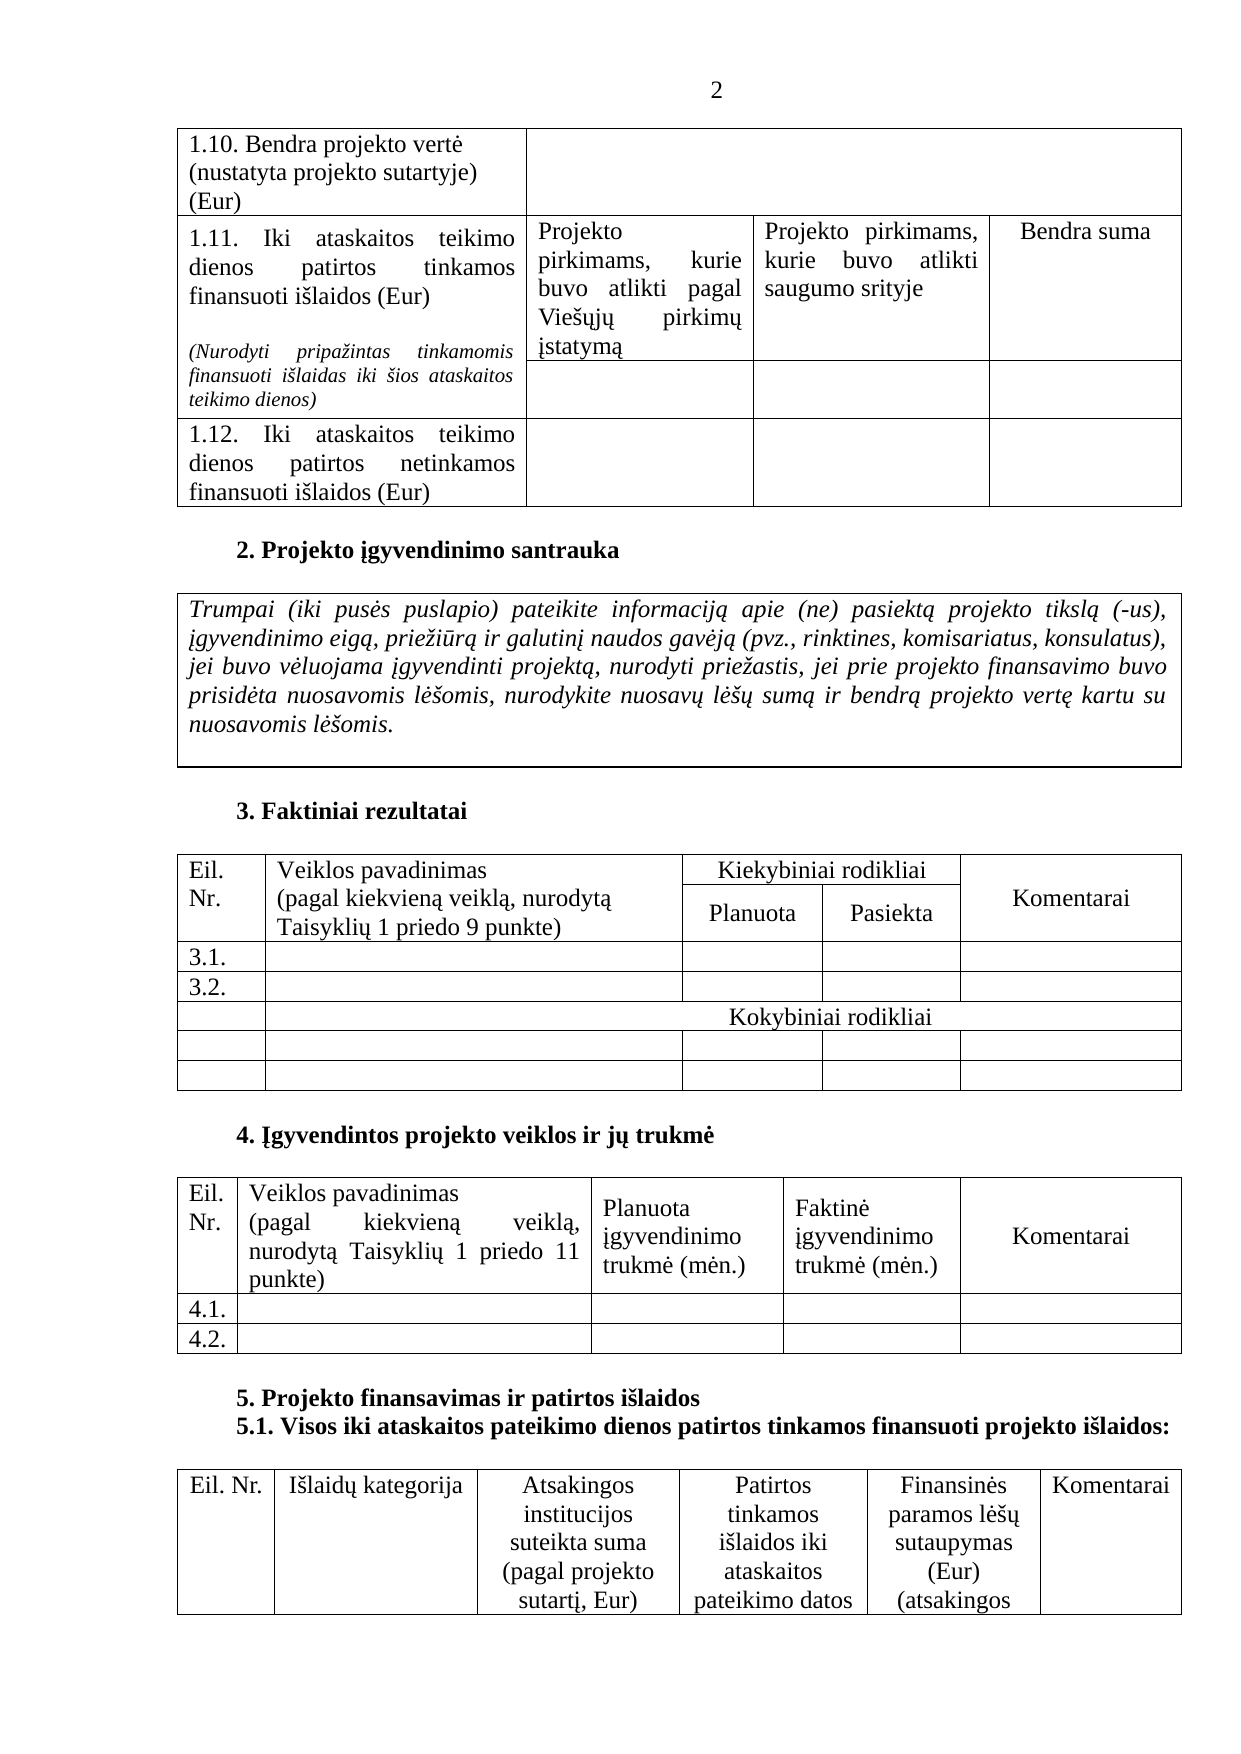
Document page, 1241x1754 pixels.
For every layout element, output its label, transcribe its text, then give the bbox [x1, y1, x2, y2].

table_header Eil. Nr. [178, 855, 265, 941]
table_cell [784, 1324, 960, 1353]
table_cell Pasiekta [823, 885, 960, 941]
table_header Veiklos pavadinimas (pagal kiekvieną veiklą, nurodytą Taisyklių 1 priedo 11 punkte) [238, 1178, 591, 1293]
table_header Faktinė įgyvendinimo trukmė (mėn.) [784, 1178, 960, 1293]
table_cell [266, 942, 682, 971]
table_cell [266, 972, 682, 1001]
table_cell [178, 1031, 265, 1060]
table_cell 3.2. [178, 972, 265, 1001]
table_header Komentarai [961, 855, 1181, 941]
table_cell [527, 419, 753, 506]
table_cell [990, 361, 1181, 418]
text 5. Projekto finansavimas ir patirtos išlaidos [177, 1383, 1181, 1411]
table_cell [683, 972, 822, 1001]
table_cell [592, 1324, 783, 1353]
table_cell Bendra suma [990, 216, 1181, 360]
table_cell [961, 1324, 1181, 1353]
table_header Komentarai [961, 1178, 1181, 1293]
table_header Atsakingos institucijos suteikta suma (pagal projekto sutartį, Eur) [478, 1470, 679, 1614]
table_header Eil. Nr. [178, 1178, 237, 1293]
table_cell [754, 361, 989, 418]
table_header Planuota įgyvendinimo trukmė (mėn.) [592, 1178, 783, 1293]
table_cell Planuota [683, 885, 822, 941]
table_cell [961, 1294, 1181, 1323]
table_cell Projekto pirkimams, kurie buvo atlikti pagal Viešųjų pirkimų įstatymą [527, 216, 753, 360]
table_cell [961, 1031, 1181, 1060]
table_cell [527, 129, 1181, 215]
table_header Išlaidų kategorija [275, 1470, 477, 1614]
table_cell [178, 1002, 265, 1030]
table_header Veiklos pavadinimas (pagal kiekvieną veiklą, nurodytą Taisyklių 1 priedo 9 punkte) [266, 855, 682, 941]
table_cell [683, 1061, 822, 1090]
table_cell [823, 1061, 960, 1090]
table_header Komentarai [1041, 1470, 1181, 1614]
table_cell [238, 1294, 591, 1323]
table_cell [683, 1031, 822, 1060]
table_cell [961, 972, 1181, 1001]
table_cell [592, 1294, 783, 1323]
table_cell [823, 942, 960, 971]
table_cell [527, 361, 753, 418]
table_cell Kokybiniai rodikliai [266, 1002, 1181, 1030]
text 5.1. Visos iki ataskaitos pateikimo dienos patirtos tinkamos finansuoti projekto išlaidos: [177, 1411, 1181, 1440]
table_cell [266, 1031, 682, 1060]
table_cell [754, 419, 989, 506]
text 3. Faktiniai rezultatai [177, 796, 1181, 825]
table_cell 4.1. [178, 1294, 237, 1323]
table_cell [961, 1061, 1181, 1090]
table_cell [178, 1061, 265, 1090]
table_cell [823, 1031, 960, 1060]
table_cell [784, 1294, 960, 1323]
table_cell [990, 419, 1181, 506]
table_header Patirtos tinkamos išlaidos iki ataskaitos pateikimo datos [680, 1470, 867, 1614]
table_header Trumpai (iki pusės puslapio) pateikite informaciją apie (ne) pasiektą projekto tikslą (-us), įgyvendinimo eigą, priežiūrą ir galutinį naudos gavėją (pvz., rinktines, komisariatus, konsulatus), jei buvo vėluojama įgyvendinti projektą, nurodyti priežastis, jei prie projekto finansavimo buvo prisidėta nuosavomis lėšomis, nurodykite nuosavų lėšų sumą ir bendrą projekto vertę kartu su nuosavomis lėšomis. [178, 594, 1181, 766]
table_cell 1.11. Iki ataskaitos teikimo dienos patirtos tinkamos finansuoti išlaidos (Eur) (Nurodyti pripažintas tinkamomis finansuoti išlaidas iki šios ataskaitos teikimo dienos) [178, 216, 526, 418]
table_cell [961, 942, 1181, 971]
text 4. Įgyvendintos projekto veiklos ir jų trukmė [177, 1120, 1181, 1148]
text 2. Projekto įgyvendinimo santrauka [177, 535, 1181, 564]
table_cell [266, 1061, 682, 1090]
table_header Finansinės paramos lėšų sutaupymas (Eur) (atsakingos [868, 1470, 1040, 1614]
table_cell [683, 942, 822, 971]
table_cell 1.10. Bendra projekto vertė (nustatyta projekto sutartyje) (Eur) [178, 129, 526, 215]
table_cell 3.1. [178, 942, 265, 971]
table_cell 1.12. Iki ataskaitos teikimo dienos patirtos netinkamos finansuoti išlaidos (Eur) [178, 419, 526, 506]
table_cell [238, 1324, 591, 1353]
table_cell 4.2. [178, 1324, 237, 1353]
table_header Kiekybiniai rodikliai [683, 855, 960, 883]
table_cell [823, 972, 960, 1001]
table_cell Projekto pirkimams, kurie buvo atlikti saugumo srityje [754, 216, 989, 360]
table_header Eil. Nr. [178, 1470, 274, 1614]
